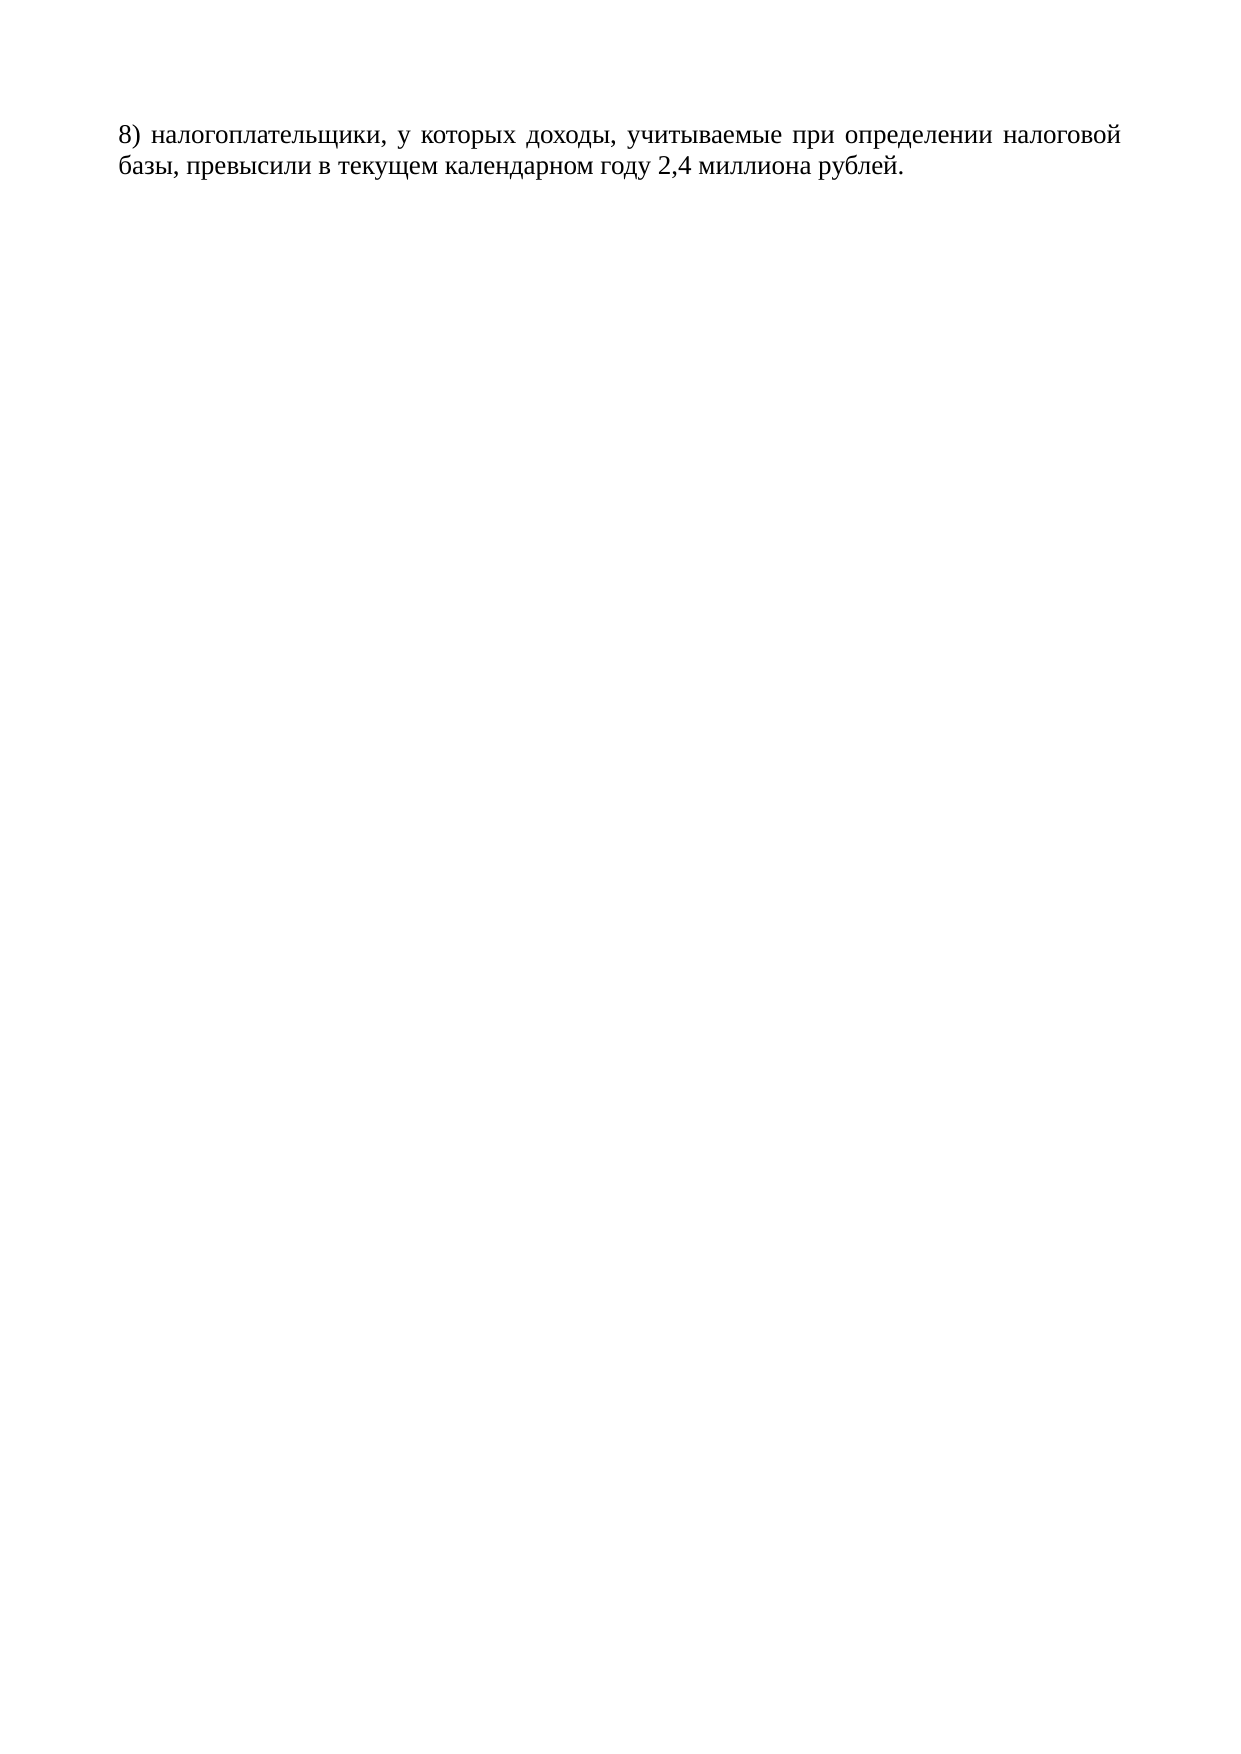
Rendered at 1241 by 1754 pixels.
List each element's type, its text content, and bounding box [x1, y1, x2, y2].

text 8) налогоплательщики, у которых доходы, учитываемые при определении налоговой базы, превысили в текущем календарном году 2,4 миллиона рублей. [118, 118, 1122, 180]
